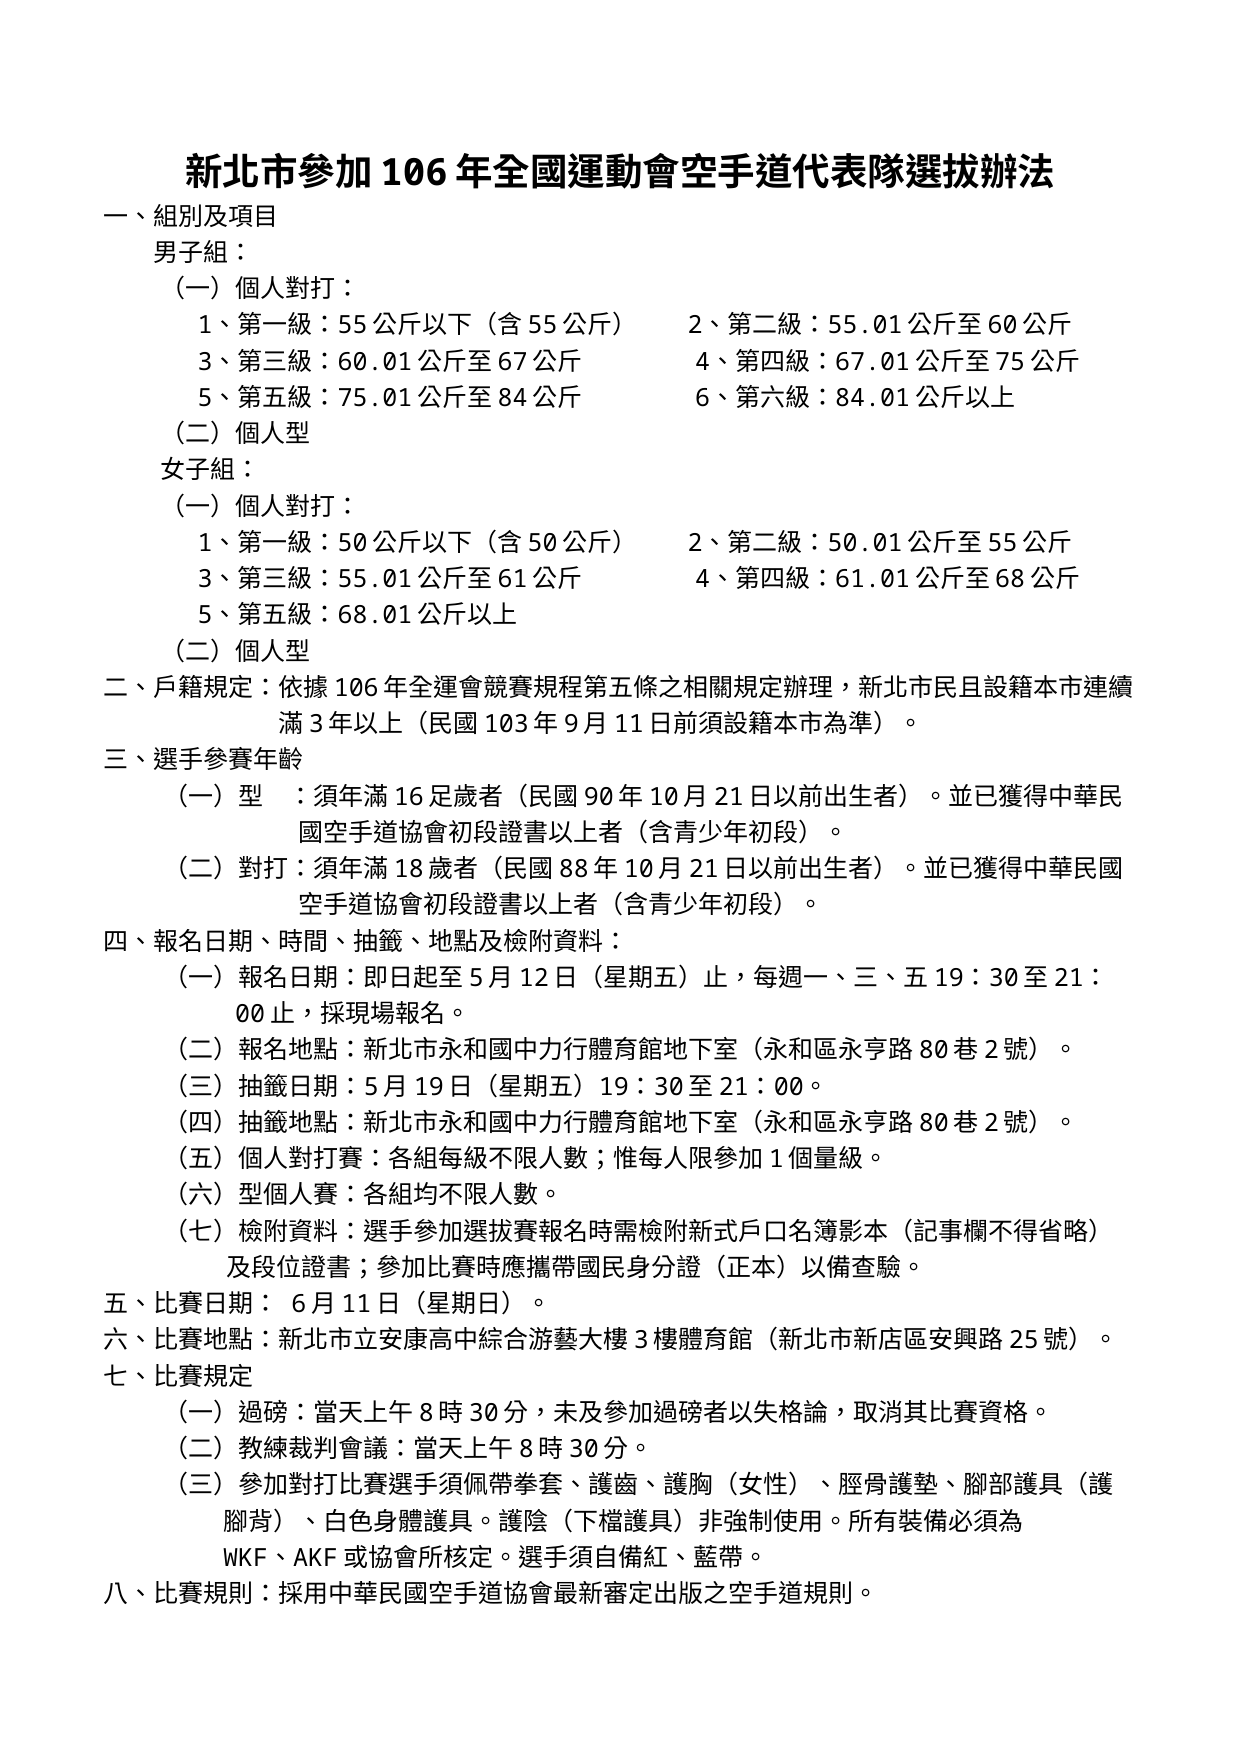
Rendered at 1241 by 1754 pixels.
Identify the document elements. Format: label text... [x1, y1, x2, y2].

text 新北市參加106年全國運動會空手道代表隊選拔辦法 [103, 142, 1137, 196]
text （三）抽籤日期：5月19日（星期五）19：30至21：00。 [103, 1066, 1137, 1102]
text 六、比賽地點：新北市立安康高中綜合游藝大樓3樓體育館（新北市新店區安興路25號）。 [103, 1320, 1137, 1356]
text （四）抽籤地點：新北市永和國中力行體育館地下室（永和區永亨路80巷2號）。 [103, 1102, 1137, 1139]
text （二）個人型 [160, 414, 1137, 450]
text 3、第三級：60.01公斤至67公斤 4、第四級：67.01公斤至75公斤 [197, 341, 1137, 377]
text 5、第五級：68.01公斤以上 [197, 595, 1137, 631]
text （二）對打：須年滿18歲者（民國88年10月21日以前出生者）。並已獲得中華民國空手道協會初段證書以上者（含青少年初段）。 [103, 849, 1137, 921]
text 1、第一級：50公斤以下（含50公斤） 2、第二級：50.01公斤至55公斤 [197, 522, 1137, 559]
text （一）個人對打： [160, 269, 1137, 305]
text 1、第一級：55公斤以下（含55公斤） 2、第二級：55.01公斤至60公斤 [197, 305, 1137, 341]
text 女子組： [160, 450, 1137, 486]
text 二、戶籍規定：依據106年全運會競賽規程第五條之相關規定辦理，新北市民且設籍本市連續滿3年以上（民國103年9月11日前須設籍本市為準）。 [103, 667, 1137, 740]
text 四、報名日期、時間、抽籤、地點及檢附資料： [103, 921, 1137, 957]
text （一）個人對打： [160, 486, 1137, 522]
text （二）教練裁判會議：當天上午8時30分。 [103, 1429, 1137, 1465]
text 七、比賽規定 [103, 1356, 1137, 1392]
text （一）過磅：當天上午8時30分，未及參加過磅者以失格論，取消其比賽資格。 [103, 1392, 1137, 1429]
text （一）報名日期：即日起至5月12日（星期五）止，每週一、三、五19：30至21：00止，採現場報名。 [103, 957, 1137, 1030]
text （五）個人對打賽：各組每級不限人數；惟每人限參加1個量級。 [103, 1139, 1137, 1175]
text 五、比賽日期： 6月11日（星期日）。 [103, 1284, 1137, 1320]
text 一、組別及項目 [103, 196, 1137, 232]
text 男子組： [103, 232, 1137, 269]
text （六）型個人賽：各組均不限人數。 [103, 1175, 1137, 1211]
text （二）報名地點：新北市永和國中力行體育館地下室（永和區永亨路80巷2號）。 [103, 1030, 1137, 1066]
text 三、選手參賽年齡 [103, 740, 1137, 776]
text （一）型 ：須年滿16足歲者（民國90年10月21日以前出生者）。並已獲得中華民國空手道協會初段證書以上者（含青少年初段）。 [103, 776, 1137, 849]
text （七）檢附資料：選手參加選拔賽報名時需檢附新式戶口名簿影本（記事欄不得省略）及段位證書；參加比賽時應攜帶國民身分證（正本）以備查驗。 [103, 1211, 1137, 1284]
text 3、第三級：55.01公斤至61公斤 4、第四級：61.01公斤至68公斤 [197, 559, 1137, 595]
text 八、比賽規則：採用中華民國空手道協會最新審定出版之空手道規則。 [103, 1574, 1137, 1610]
text （二）個人型 [160, 631, 1137, 667]
text （三）參加對打比賽選手須佩帶拳套、護齒、護胸（女性）、脛骨護墊、腳部護具（護腳背）、白色身體護具。護陰（下檔護具）非強制使用。所有裝備必須為WKF、AKF或協會所核定。選手須自備紅、藍帶。 [103, 1465, 1137, 1574]
text 5、第五級：75.01公斤至84公斤 6、第六級：84.01公斤以上 [197, 377, 1137, 414]
